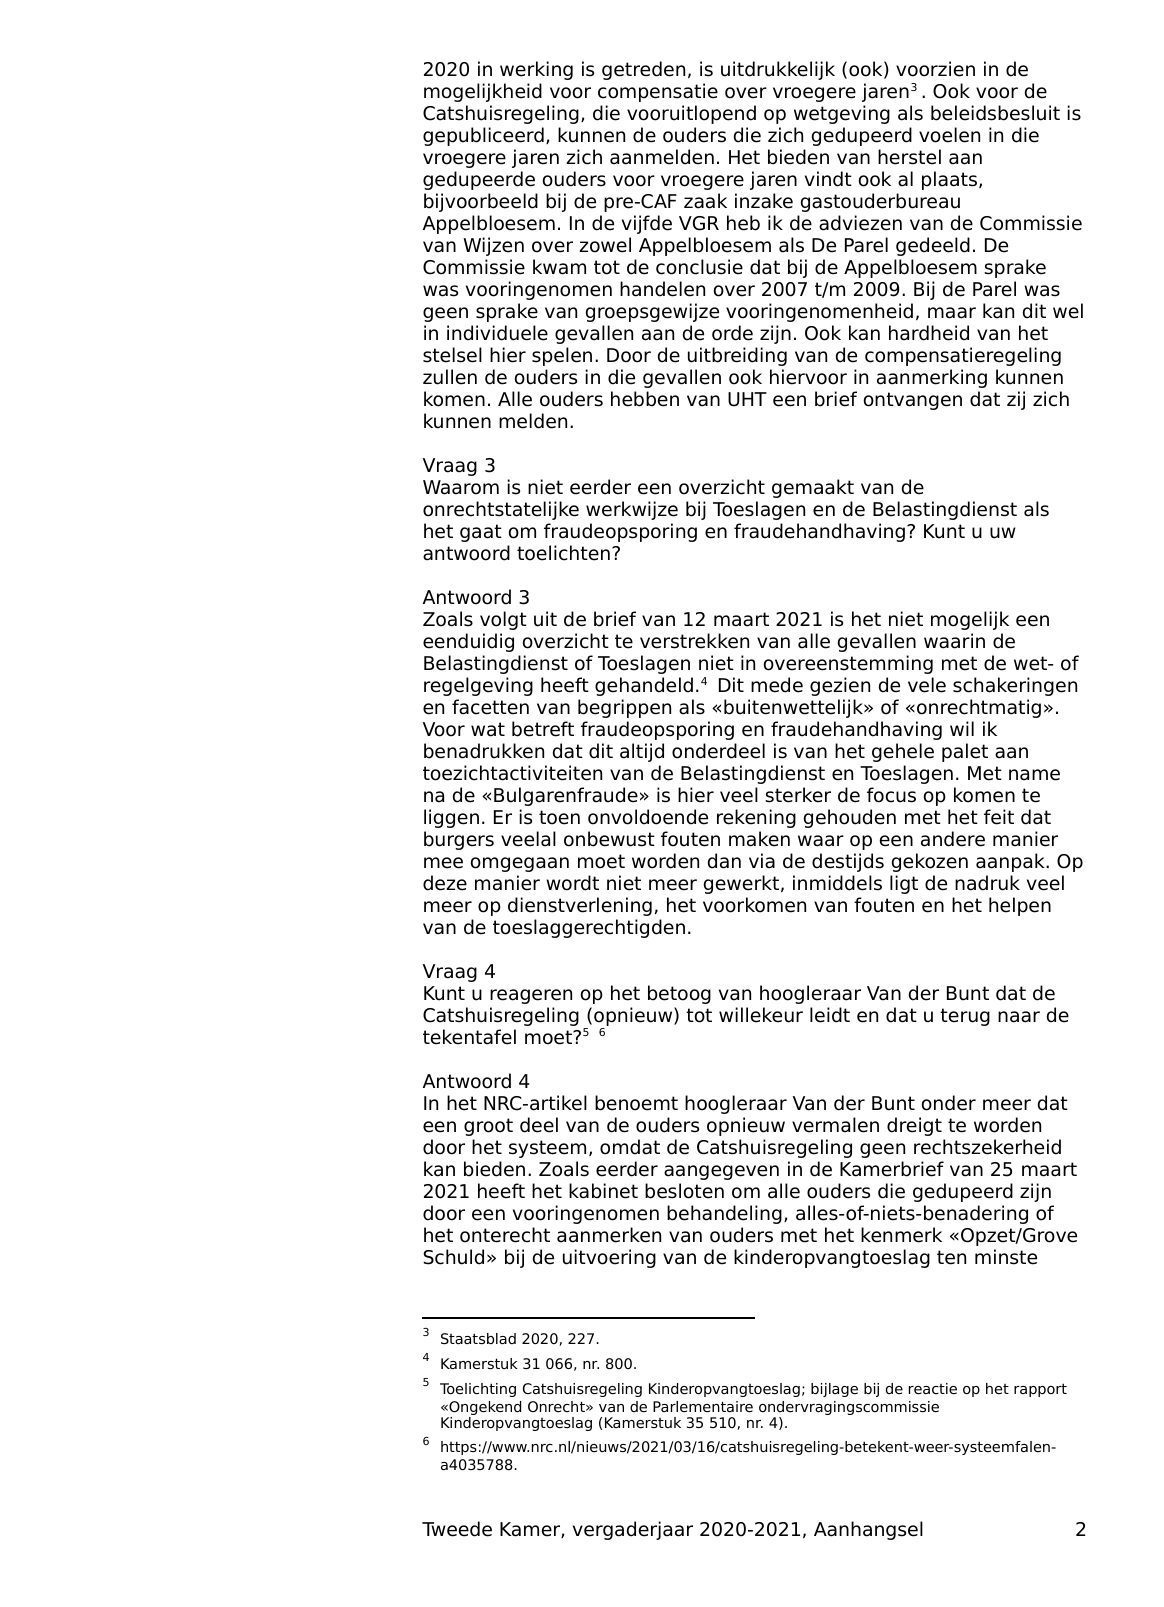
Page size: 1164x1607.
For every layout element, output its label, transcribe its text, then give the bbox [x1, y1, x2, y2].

text 2020 in werking is getreden, is uitdrukkelijk (ook) voorzien in de mogelijkheid voor compensatie over vroegere jaren. Ook voor de Catshuisregeling, die vooruitlopend op wetgeving als beleidsbesluit is gepubliceerd, kunnen de ouders die zich gedupeerd voelen in die vroegere jaren zich aanmelden. Het bieden van herstel aan gedupeerde ouders voor vroegere jaren vindt ook al plaats, bijvoorbeeld bij de pre-CAF zaak inzake gastouderbureau Appelbloesem. In de vijfde VGR heb ik de adviezen van de Commissie van Wijzen over zowel Appelbloesem als De Parel gedeeld. De Commissie kwam tot de conclusie dat bij de Appelbloesem sprake was vooringenomen handelen over 2007 t/m 2009. Bij de Parel was geen sprake van groepsgewijze vooringenomenheid, maar kan dit wel in individuele gevallen aan de orde zijn. Ook kan hardheid van het stelsel hier spelen. Door de uitbreiding van de compensatieregeling zullen de ouders in die gevallen ook hiervoor in aanmerking kunnen komen. Alle ouders hebben van UHT een brief ontvangen dat zij zich kunnen melden. [422, 59, 1087, 433]
text Kamerstuk 31 066, nr. 800. [422, 1352, 1087, 1374]
text Antwoord 3 [422, 587, 1087, 609]
text https://www.nrc.nl/nieuws/2021/03/16/catshuisregeling-betekent-weer-systeemfalen-a4035788. [422, 1435, 1087, 1474]
text Vraag 4 [422, 961, 1087, 983]
text Toelichting Catshuisregeling Kinderopvangtoeslag; bijlage bij de reactie op het rapport «Ongekend Onrecht» van de Parlementaire ondervragingscommissie Kinderopvangtoeslag (Kamerstuk 35 510, nr. 4). [422, 1377, 1087, 1432]
text Vraag 3 [422, 455, 1087, 477]
text Antwoord 4 [422, 1071, 1087, 1093]
text Waarom is niet eerder een overzicht gemaakt van de onrechtstatelijke werkwijze bij Toeslagen en de Belastingdienst als het gaat om fraudeopsporing en fraudehandhaving? Kunt u uw antwoord toelichten? [422, 477, 1087, 565]
text Staatsblad 2020, 227. [422, 1327, 1087, 1349]
text Zoals volgt uit de brief van 12 maart 2021 is het niet mogelijk een eenduidig overzicht te verstrekken van alle gevallen waarin de Belastingdienst of Toeslagen niet in overeenstemming met de wet- of regelgeving heeft gehandeld. Dit mede gezien de vele schakeringen en facetten van begrippen als «buitenwettelijk» of «onrechtmatig». Voor wat betreft fraudeopsporing en fraudehandhaving wil ik benadrukken dat dit altijd onderdeel is van het gehele palet aan toezichtactiviteiten van de Belastingdienst en Toeslagen. Met name na de «Bulgarenfraude» is hier veel sterker de focus op komen te liggen. Er is toen onvoldoende rekening gehouden met het feit dat burgers veelal onbewust fouten maken waar op een andere manier mee omgegaan moet worden dan via de destijds gekozen aanpak. Op deze manier wordt niet meer gewerkt, inmiddels ligt de nadruk veel meer op dienstverlening, het voorkomen van fouten en het helpen van de toeslaggerechtigden. [422, 609, 1087, 939]
text In het NRC-artikel benoemt hoogleraar Van der Bunt onder meer dat een groot deel van de ouders opnieuw vermalen dreigt te worden door het systeem, omdat de Catshuisregeling geen rechtszekerheid kan bieden. Zoals eerder aangegeven in de Kamerbrief van 25 maart 2021 heeft het kabinet besloten om alle ouders die gedupeerd zijn door een vooringenomen behandeling, alles-of-niets-benadering of het onterecht aanmerken van ouders met het kenmerk «Opzet/Grove Schuld» bij de uitvoering van de kinderopvangtoeslag ten minste [422, 1093, 1087, 1269]
text Kunt u reageren op het betoog van hoogleraar Van der Bunt dat de Catshuisregeling (opnieuw) tot willekeur leidt en dat u terug naar de tekentafel moet? [422, 983, 1087, 1049]
